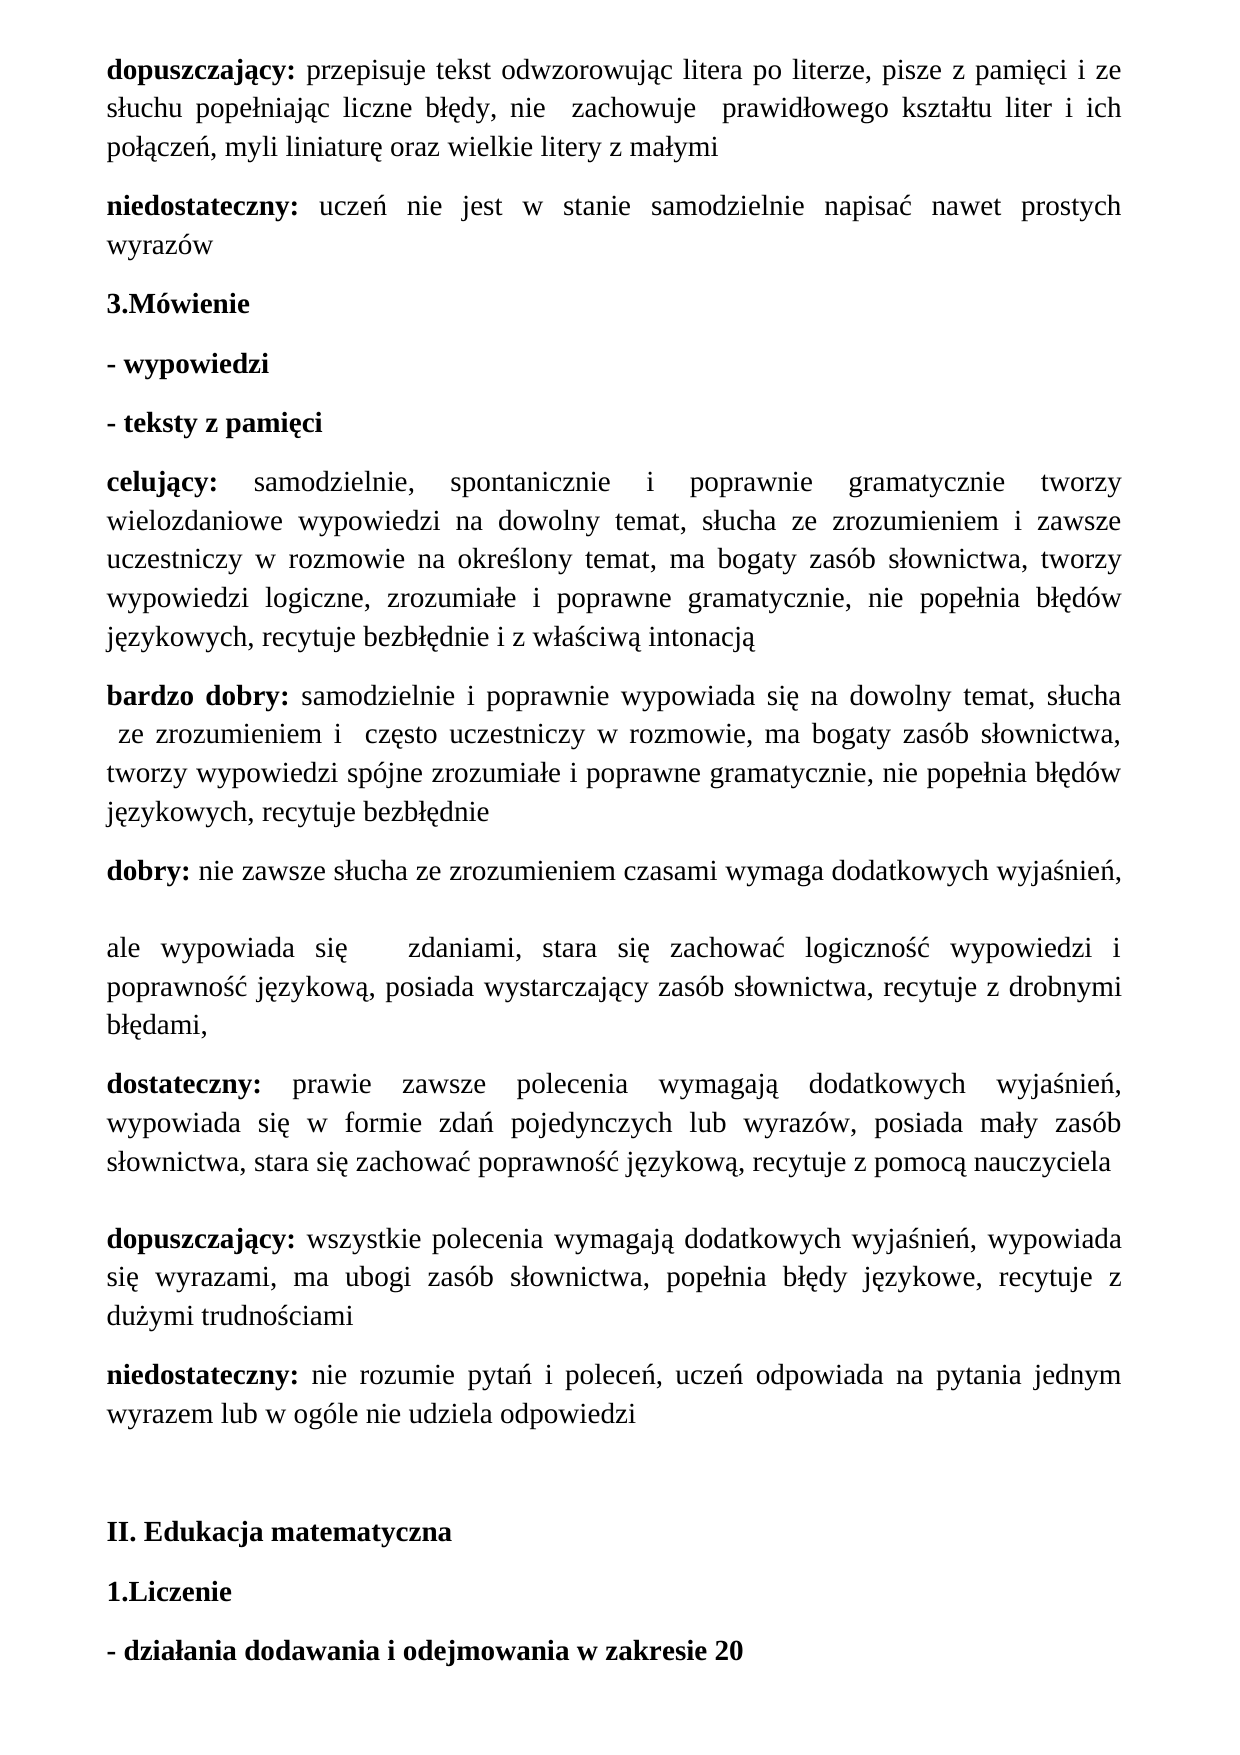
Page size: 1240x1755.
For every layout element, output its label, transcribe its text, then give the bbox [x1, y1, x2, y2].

text II. Edukacja matematyczna [106, 1514, 1123, 1548]
text dopuszczający: przepisuje tekst odwzorowując litera po literze, pisze z pamięci i ze słuchu popełniając liczne błędy, nie zachowuje prawidłowego kształtu liter i ich połączeń, myli liniaturę oraz wielkie litery z małymi [106, 52, 1123, 163]
text 3.Mówienie [106, 286, 1123, 320]
text - teksty z pamięci [106, 405, 1123, 439]
text dopuszczający: wszystkie polecenia wymagają dodatkowych wyjaśnień, wypowiada się wyrazami, ma ubogi zasób słownictwa, popełnia błędy językowe, recytuje z dużymi trudnościami [106, 1221, 1123, 1331]
text dostateczny: prawie zawsze polecenia wymagają dodatkowych wyjaśnień, wypowiada się w formie zdań pojedynczych lub wyrazów, posiada mały zasób słownictwa, stara się zachować poprawność językową, recytuje z pomocą nauczyciela [106, 1067, 1123, 1177]
text niedostateczny: uczeń nie jest w stanie samodzielnie napisać nawet prostych wyrazów [106, 188, 1123, 261]
text - wypowiedzi [106, 346, 1123, 379]
text dobry: nie zawsze słucha ze zrozumieniem czasami wymaga dodatkowych wyjaśnień, ale wypowiada się zdaniami, stara się zachować logiczność wypowiedzi i poprawność językową, posiada wystarczający zasób słownictwa, recytuje z drobnymi błędami, [106, 853, 1123, 1041]
text 1.Liczenie [106, 1574, 1123, 1607]
text celujący: samodzielnie, spontanicznie i poprawnie gramatycznie tworzy wielozdaniowe wypowiedzi na dowolny temat, słucha ze zrozumieniem i zawsze uczestniczy w rozmowie na określony temat, ma bogaty zasób słownictwa, tworzy wypowiedzi logiczne, zrozumiałe i poprawne gramatycznie, nie popełnia błędów językowych, recytuje bezbłędnie i z właściwą intonacją [106, 464, 1123, 652]
text bardzo dobry: samodzielnie i poprawnie wypowiada się na dowolny temat, słucha ze zrozumieniem i często uczestniczy w rozmowie, ma bogaty zasób słownictwa, tworzy wypowiedzi spójne zrozumiałe i poprawne gramatycznie, nie popełnia błędów językowych, recytuje bezbłędnie [106, 678, 1123, 827]
text niedostateczny: nie rozumie pytań i poleceń, uczeń odpowiada na pytania jednym wyrazem lub w ogóle nie udziela odpowiedzi [106, 1357, 1123, 1429]
text - działania dodawania i odejmowania w zakresie 20 [106, 1633, 1123, 1667]
